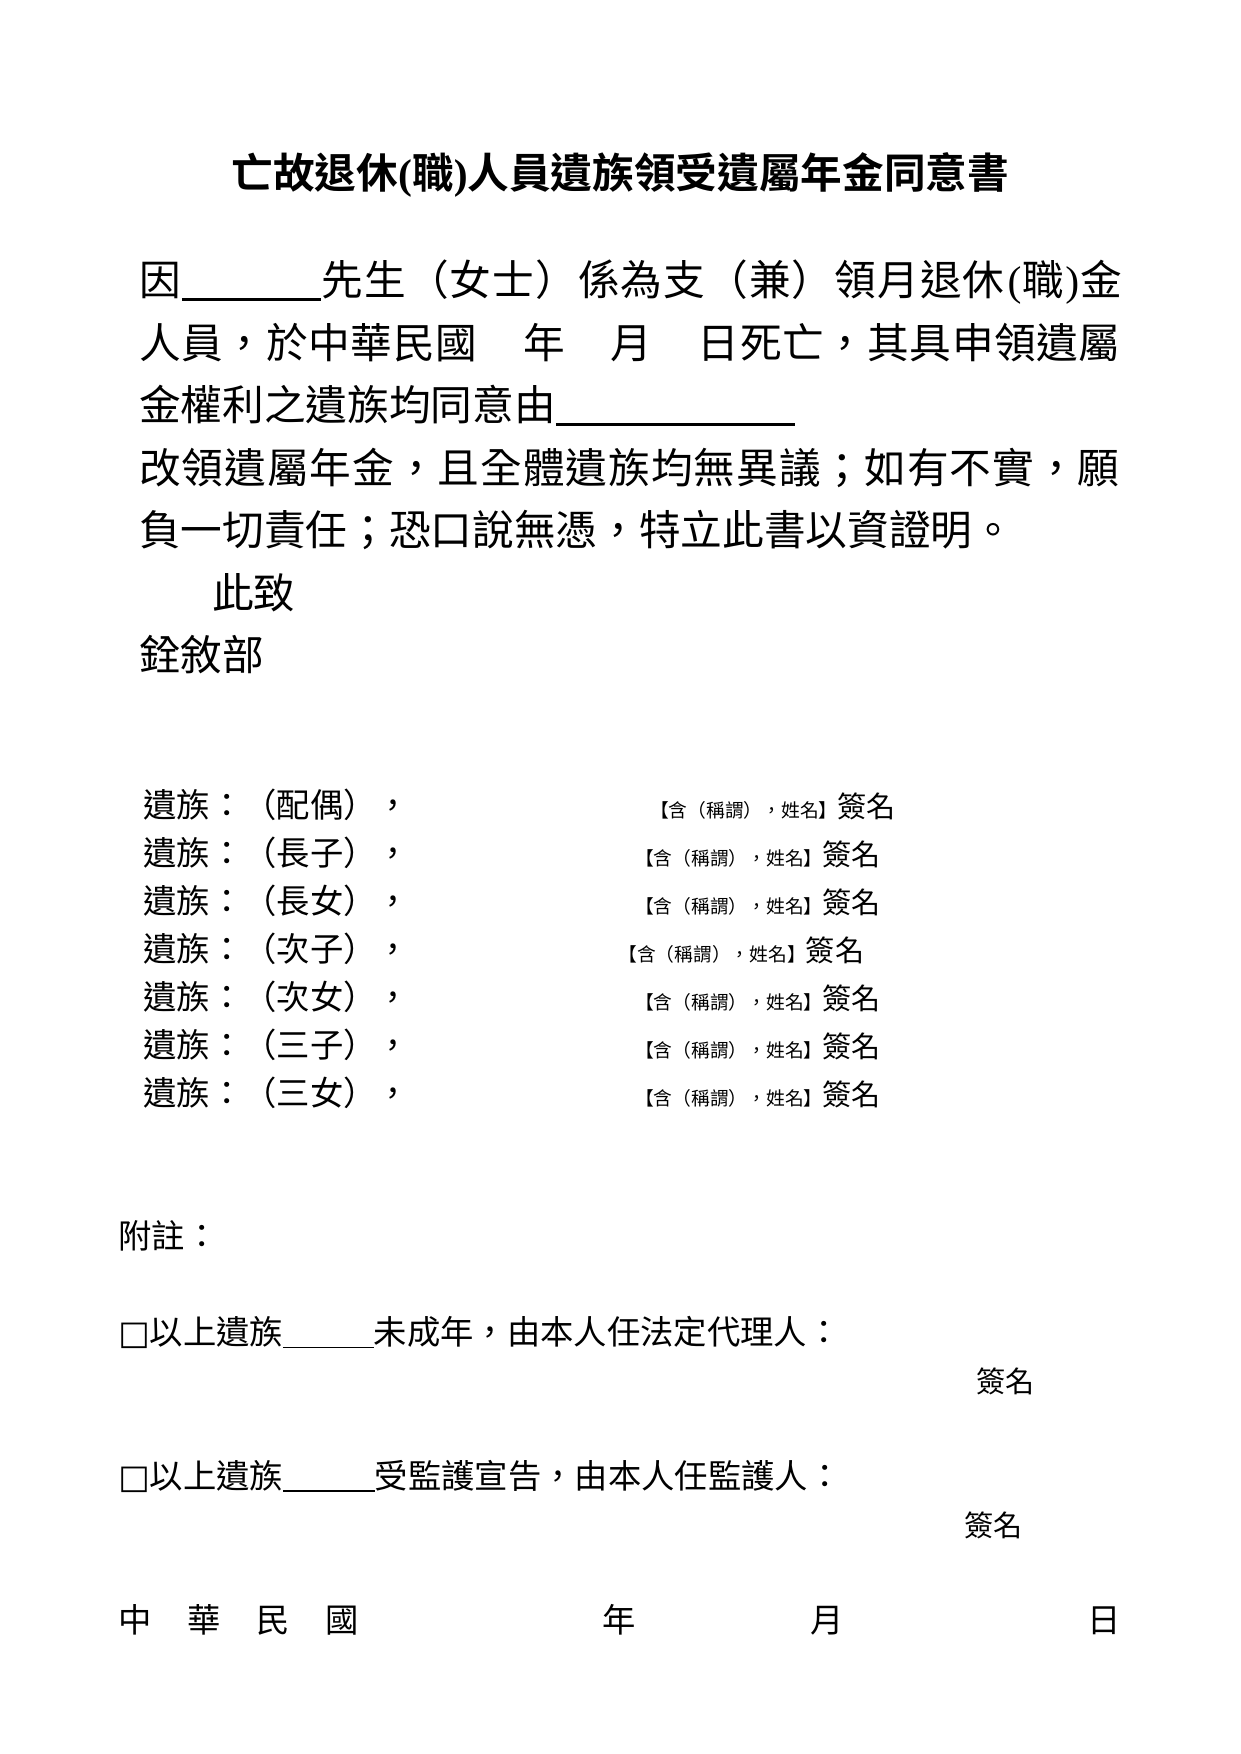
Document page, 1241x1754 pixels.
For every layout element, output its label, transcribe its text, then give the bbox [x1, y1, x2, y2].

text 附註： [118, 1210, 1122, 1258]
text 亡故退休(職)人員遺族領受遺屬年金同意書 [118, 150, 1122, 198]
text 遺族：（次子）， 【含（稱謂），姓名】簽名 [118, 923, 1122, 971]
text 遺族：（配偶）， 【含（稱謂），姓名】簽名 [118, 779, 1122, 827]
text 遺族：（次女）， 【含（稱謂），姓名】簽名 [118, 971, 1122, 1019]
text □以上遺族 未成年，由本人任法定代理人： [118, 1306, 1122, 1354]
text 簽名 [118, 1354, 1034, 1402]
text 簽名 [118, 1498, 1122, 1546]
text 遺族：（三子）， 【含（稱謂），姓名】簽名 [118, 1019, 1122, 1067]
text □以上遺族 受監護宣告，由本人任監護人： [118, 1450, 1122, 1498]
text 中華民國 年 月 日 [118, 1594, 1122, 1642]
text 因 先生（女士）係為支（兼）領月退休(職)金人員，於中華民國 年 月 日死亡，其具申領遺屬金權利之遺族均同意由 [139, 246, 1122, 433]
text 遺族：（長女）， 【含（稱謂），姓名】簽名 [118, 875, 1122, 923]
text 改領遺屬年金，且全體遺族均無異議；如有不實，願負一切責任；恐口說無憑，特立此書以資證明。 [139, 433, 1122, 558]
text 此致 [118, 558, 1122, 621]
text 銓敘部 [118, 621, 1122, 683]
text 遺族：（三女）， 【含（稱謂），姓名】簽名 [118, 1067, 1122, 1114]
text 遺族：（長子）， 【含（稱謂），姓名】簽名 [118, 827, 1122, 875]
